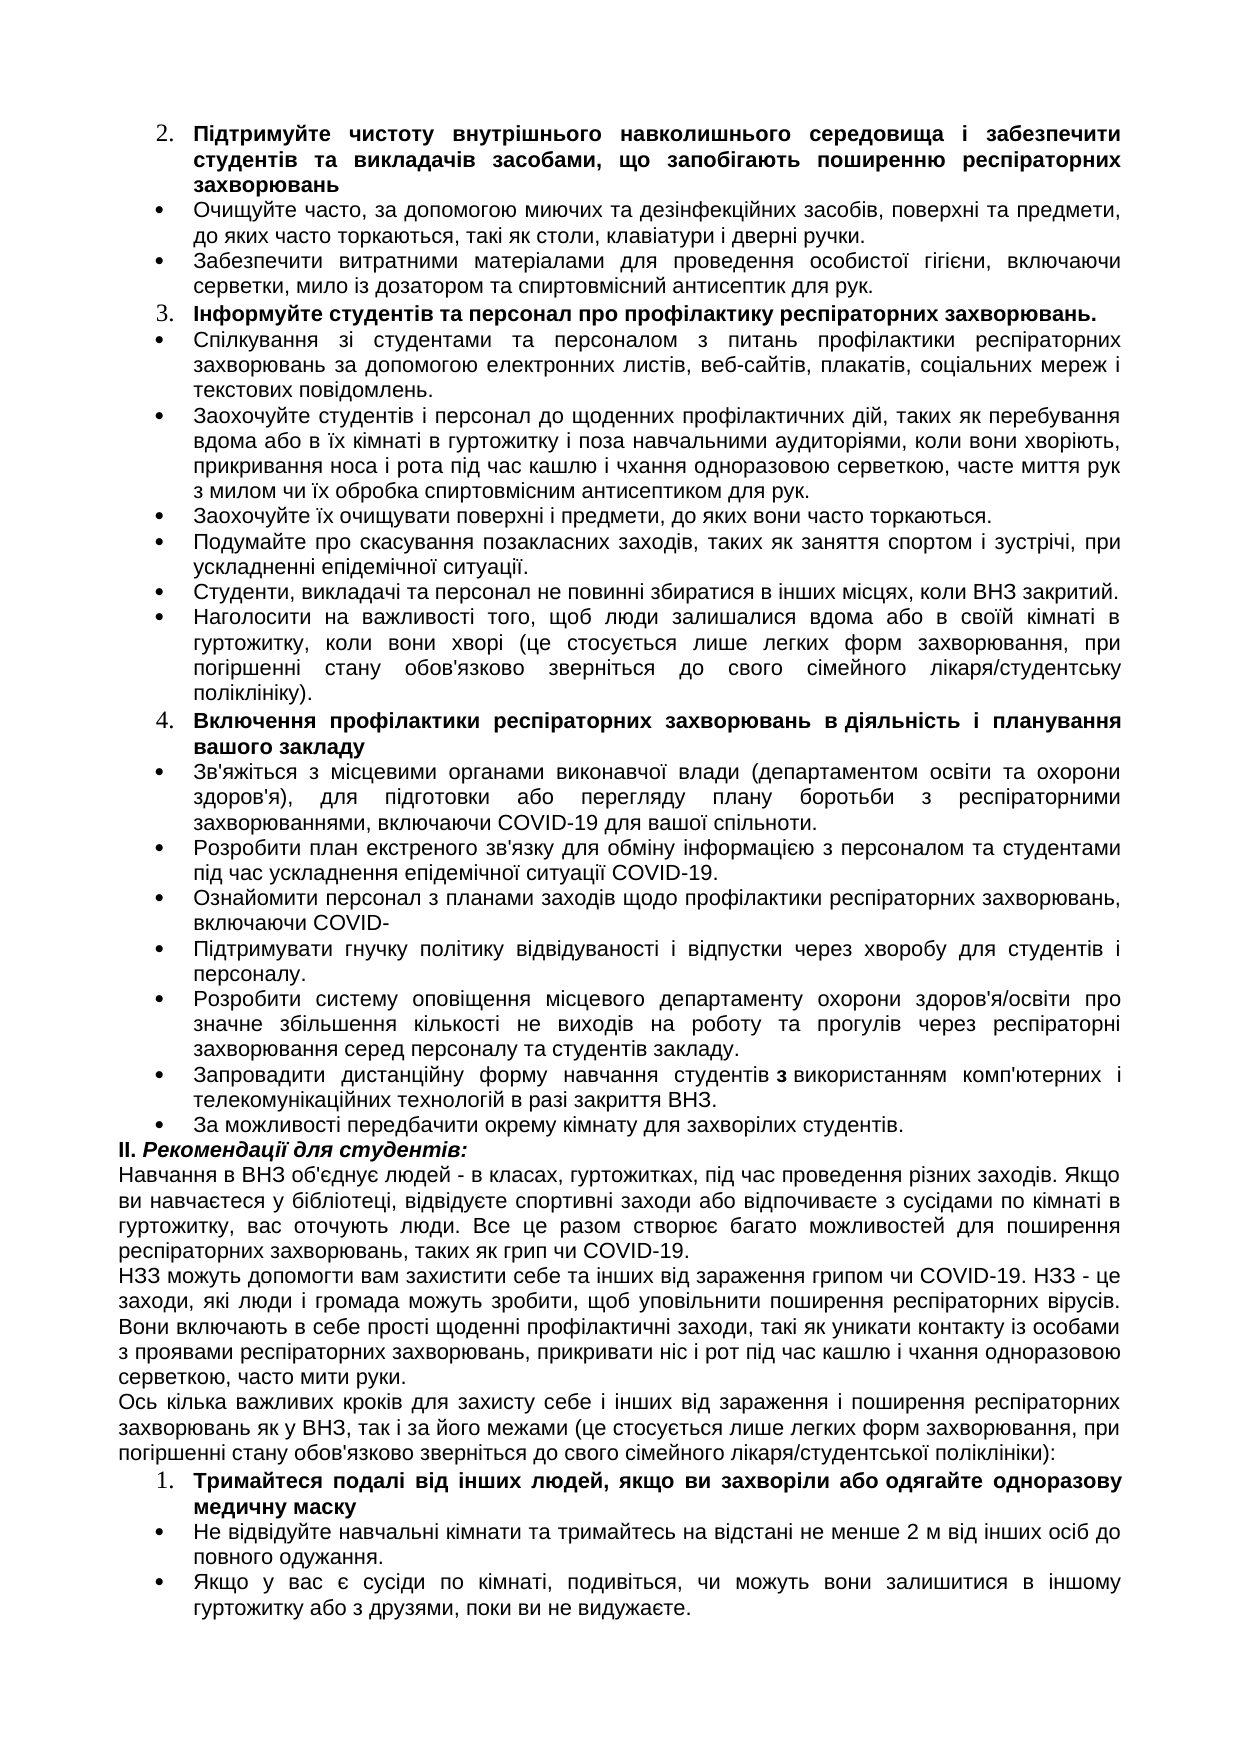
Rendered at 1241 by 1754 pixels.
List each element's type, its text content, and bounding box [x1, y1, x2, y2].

list Запровадити дистанційну форму навчання студентів з використанням комп'ютерних і телекомунікаційних технологій в разі закриття ВНЗ. [156, 1061, 1122, 1112]
list Очищуйте часто, за допомогою миючих та дезінфекційних засобів, поверхні та предмети, до яких часто торкаються, такі як столи, клавіатури і дверні ручки. [156, 197, 1122, 248]
text Ось кілька важливих кроків для захисту себе і інших від зараження і поширення респіраторних захворювань як у ВНЗ, так і за його межами (це стосується лише легких форм захворювання, при погіршенні стану обов'язково зверніться до свого сімейного лікаря/студентської поліклініки): [118, 1389, 1122, 1465]
list Не відвідуйте навчальні кімнати та тримайтесь на відстані не менше 2 м від інших осіб до повного одужання. [156, 1519, 1122, 1569]
list Розробити план екстреного зв'язку для обміну інформацією з персоналом та студентами під час ускладнення епідемічної ситуації COVID-19. [156, 834, 1122, 885]
list Зв'яжіться з місцевими органами виконавчої влади (департаментом освіти та охорони здоров'я), для підготовки або перегляду плану боротьби з респіраторними захворюваннями, включаючи COVID-19 для вашої спільноти. [156, 759, 1122, 834]
list Тримайтеся подалі від інших людей, якщо ви захворіли або одягайте одноразову медичну маску [156, 1465, 1122, 1519]
list Розробити систему оповіщення місцевого департаменту охорони здоров'я/освіти про значне збільшення кількості не виходів на роботу та прогулів через респіраторні захворювання серед персоналу та студентів закладу. [156, 986, 1122, 1061]
text НЗЗ можуть допомогти вам захистити себе та інших від зараження грипом чи COVID-19. НЗЗ - це заходи, які люди і громада можуть зробити, щоб уповільнити поширення респіраторних вірусів. Вони включають в себе прості щоденні профілактичні заходи, такі як уникати контакту із особами з проявами респіраторних захворювань, прикривати ніс і рот під час кашлю і чхання одноразовою серветкою, часто мити руки. [118, 1263, 1122, 1389]
list Підтримувати гнучку політику відвідуваності і відпустки через хворобу для студентів і персоналу. [156, 935, 1122, 986]
list Якщо у вас є сусіди по кімнаті, подивіться, чи можуть вони залишитися в іншому гуртожитку або з друзями, поки ви не видужаєте. [156, 1569, 1122, 1619]
list Спілкування зі студентами та персоналом з питань профілактики респіраторних захворювань за допомогою електронних листів, веб-сайтів, плакатів, соціальних мереж і текстових повідомлень. [156, 327, 1122, 402]
list Ознайомити персонал з планами заходів щодо профілактики респіраторних захворювань, включаючи COVID- [156, 885, 1122, 935]
list Включення профілактики респіраторних захворювань в діяльність і планування вашого закладу [156, 705, 1122, 759]
list Подумайте про скасування позакласних заходів, таких як заняття спортом і зустрічі, при ускладненні епідемічної ситуації. [156, 528, 1122, 579]
list Підтримуйте чистоту внутрішнього навколишнього середовища і забезпечити студентів та викладачів засобами, що запобігають поширенню респіраторних захворювань [156, 118, 1122, 197]
text Навчання в ВНЗ об'єднує людей - в класах, гуртожитках, під час проведення різних заходів. Якщо ви навчаєтеся у бібліотеці, відвідуєте спортивні заходи або відпочиваєте з сусідами по кімнаті в гуртожитку, вас оточують люди. Все це разом створює багато можливостей для поширення респіраторних захворювань, таких як грип чи COVID-19. [118, 1162, 1122, 1263]
list Студенти, викладачі та персонал не повинні збиратися в інших місцях, коли ВНЗ закритий. [156, 579, 1122, 604]
list Заохочуйте студентів і персонал до щоденних профілактичних дій, таких як перебування вдома або в їх кімнаті в гуртожитку і поза навчальними аудиторіями, коли вони хворіють, прикривання носа і рота під час кашлю і чхання одноразовою серветкою, часте миття рук з милом чи їх обробка спиртовмісним антисептиком для рук. [156, 402, 1122, 503]
list Заохочуйте їх очищувати поверхні і предмети, до яких вони часто торкаються. [156, 503, 1122, 528]
text ІІ. Рекомендації для студентів: [118, 1137, 1122, 1162]
list Інформуйте студентів та персонал про профілактику респіраторних захворювань. [156, 298, 1122, 327]
list За можливості передбачити окрему кімнату для захворілих студентів. [156, 1112, 1122, 1137]
list Наголосити на важливості того, щоб люди залишалися вдома або в своїй кімнаті в гуртожитку, коли вони хворі (це стосується лише легких форм захворювання, при погіршенні стану обов'язково зверніться до свого сімейного лікаря/студентську поліклініку). [156, 604, 1122, 705]
list Забезпечити витратними матеріалами для проведення особистої гігієни, включаючи серветки, мило із дозатором та спиртовмісний антисептик для рук. [156, 248, 1122, 298]
